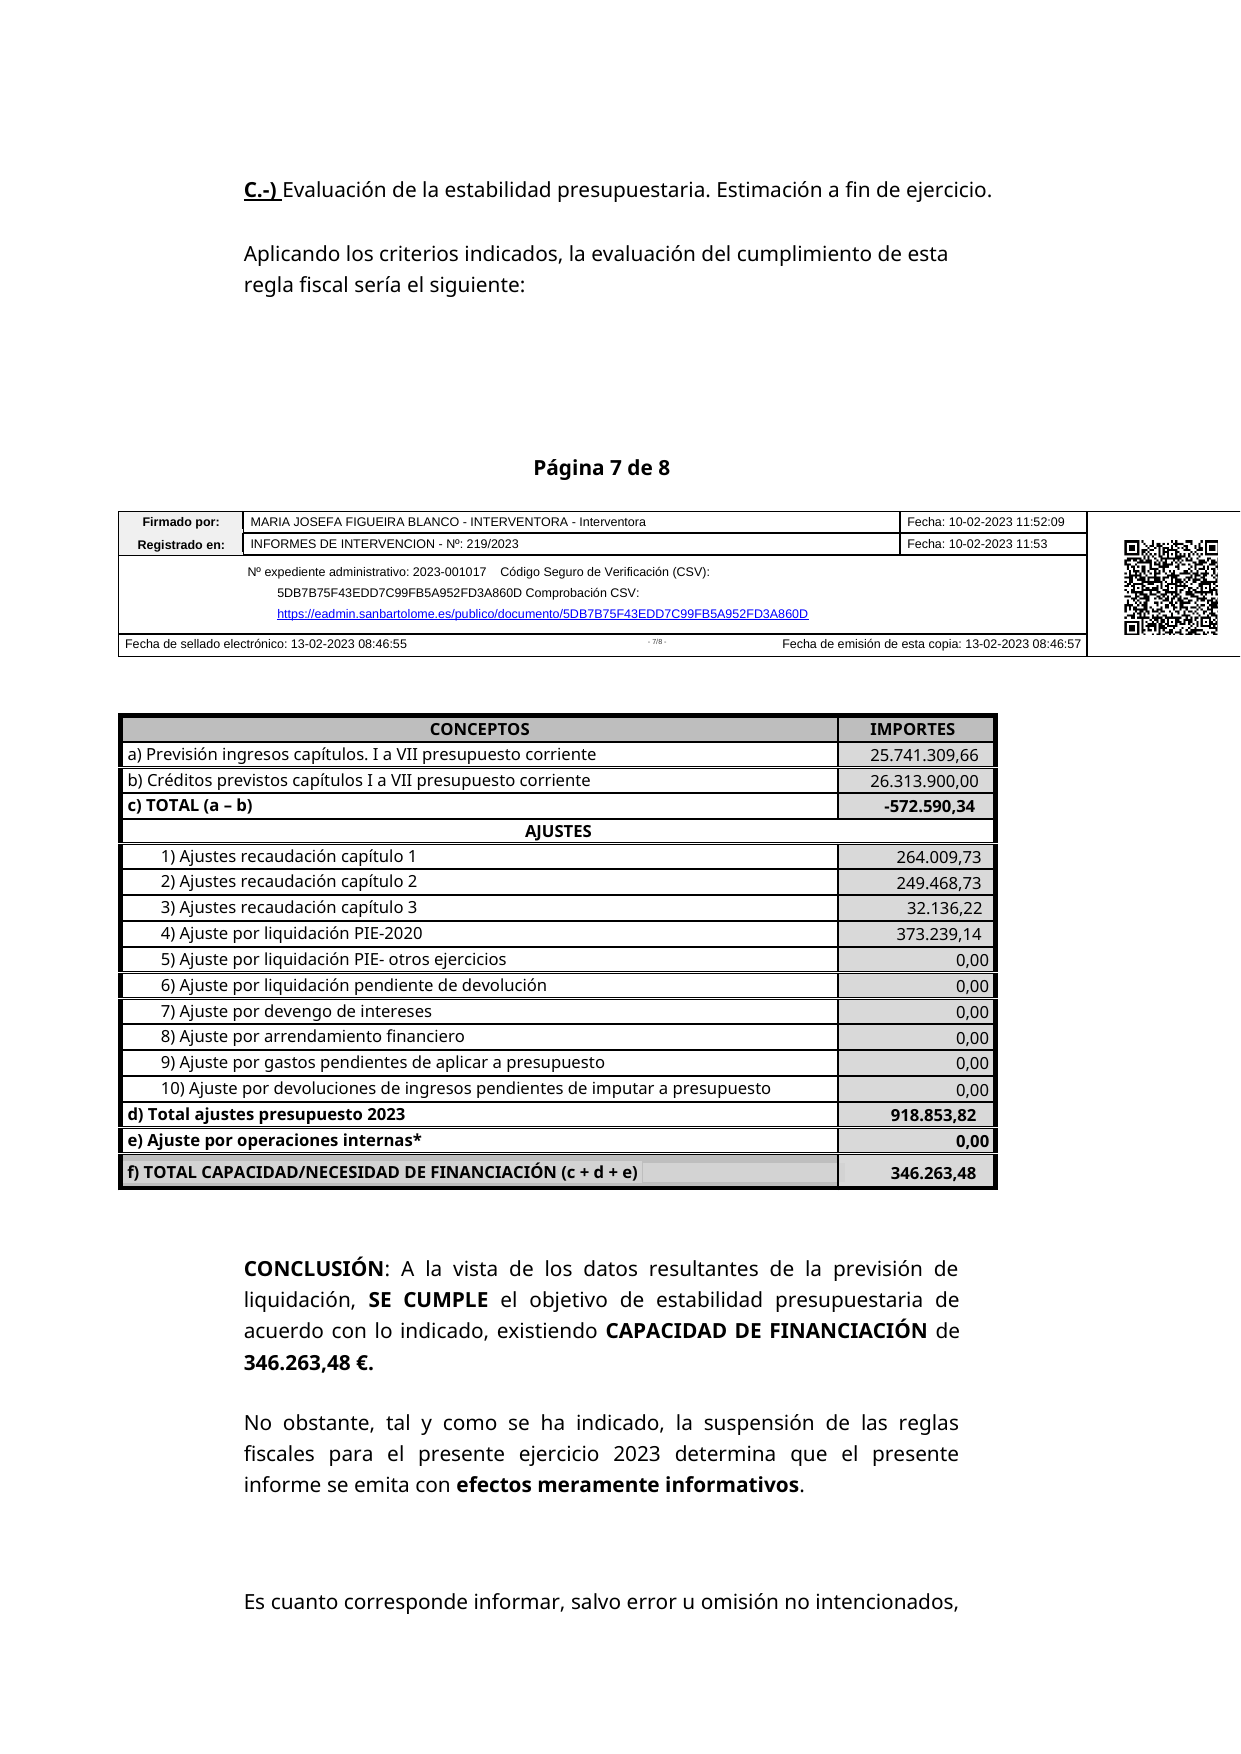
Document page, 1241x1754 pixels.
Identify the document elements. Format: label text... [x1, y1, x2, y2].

table_cell AJUSTES [123, 820, 993, 842]
table_cell 0,00 [839, 1129, 993, 1152]
table_cell 249.468,73 [839, 870, 993, 894]
table_cell 25.741.309,66 [839, 743, 993, 766]
table_cell 373.239,14 [839, 922, 993, 946]
table_cell 0,00 [839, 1025, 993, 1049]
table_cell b) Créditos previstos capítulos I a VII presupuesto corriente [123, 769, 837, 792]
table_cell c) TOTAL (a – b) [123, 794, 837, 818]
table_cell 918.853,82 [839, 1103, 993, 1126]
text CONCLUSIÓN: A la vista de los datos resultantes de la previsión de liquidación, SE CUMPLE el objetivo de estabilidad presupuestaria de acuerdo con lo indicado, existiendo CAPACIDAD DE FINANCIACIÓN de 346.263,48 €. [243, 1254, 960, 1376]
table_header Fecha: 10-02-2023 11:52:09 [901, 512, 1086, 532]
table_cell 0,00 [839, 1000, 993, 1023]
table_cell a) Previsión ingresos capítulos. I a VII presupuesto corriente [123, 743, 837, 766]
table_cell d) Total ajustes presupuesto 2023 [123, 1103, 837, 1126]
table_header Firmado por: [119, 512, 242, 529]
text Página 7 de 8 [118, 453, 1085, 482]
table_cell 7) Ajuste por devengo de intereses [123, 1000, 837, 1023]
table_cell Nº expediente administrativo: 2023-001017 Código Seguro de Verificación (CSV): 5DB7B75F43EDD7C99FB5A952FD3A860D Comprobación CSV: https://eadmin.sanbartolome.es/publico/documento/5DB7B75F43EDD7C99FB5A952FD3A860D [119, 556, 1086, 633]
table_cell 0,00 [839, 1077, 993, 1101]
text Aplicando los criterios indicados, la evaluación del cumplimiento de esta regla fiscal sería el siguiente: [243, 239, 963, 299]
table_cell 346.263,48 [839, 1155, 993, 1186]
table_cell 4) Ajuste por liquidación PIE-2020 [123, 922, 837, 946]
table_cell 32.136,22 [839, 896, 993, 920]
table_cell 2) Ajustes recaudación capítulo 2 [123, 870, 837, 894]
table_cell 0,00 [839, 1051, 993, 1075]
table_cell 3) Ajustes recaudación capítulo 3 [123, 896, 837, 920]
table_cell -572.590,34 [839, 794, 993, 818]
table_cell 264.009,73 [839, 845, 993, 868]
table_cell 9) Ajuste por gastos pendientes de aplicar a presupuesto [123, 1051, 837, 1075]
table_cell 0,00 [839, 974, 993, 997]
table_cell Registrado en: [119, 536, 242, 552]
table_header IMPORTES [839, 718, 993, 741]
table_cell 1) Ajustes recaudación capítulo 1 [123, 845, 837, 868]
table_cell INFORMES DE INTERVENCION - Nº: 219/2023 [244, 534, 899, 554]
text C.-) Evaluación de la estabilidad presupuestaria. Estimación a fin de ejercicio. [243, 175, 1122, 204]
text Es cuanto corresponde informar, salvo error u omisión no intencionados, [243, 1587, 960, 1615]
table_cell 5) Ajuste por liquidación PIE- otros ejercicios [123, 948, 837, 971]
table_header CONCEPTOS [123, 718, 837, 741]
table_cell Fecha: 10-02-2023 11:53 [901, 534, 1086, 554]
table_cell f) TOTAL CAPACIDAD/NECESIDAD DE FINANCIACIÓN (c + d + e) [123, 1155, 837, 1186]
text No obstante, tal y como se ha indicado, la suspensión de las reglas fiscales para el presente ejercicio 2023 determina que el presente informe se emita con efectos meramente informativos. [243, 1408, 960, 1499]
table_cell 10) Ajuste por devoluciones de ingresos pendientes de imputar a presupuesto [123, 1077, 837, 1101]
table_cell 6) Ajuste por liquidación pendiente de devolución [123, 974, 837, 997]
table_cell e) Ajuste por operaciones internas* [123, 1129, 837, 1152]
table_header [1088, 512, 1240, 656]
table_cell Fecha de sellado electrónico: 13-02-2023 08:46:55 - 7/8 - Fecha de emisión de esta copia: 13-02-2023 08:46:57 [119, 635, 1086, 656]
table_header MARIA JOSEFA FIGUEIRA BLANCO - INTERVENTORA - Interventora [244, 512, 899, 532]
table_cell 0,00 [839, 948, 993, 971]
table_cell 26.313.900,00 [839, 769, 993, 792]
table_cell 8) Ajuste por arrendamiento financiero [123, 1025, 837, 1049]
